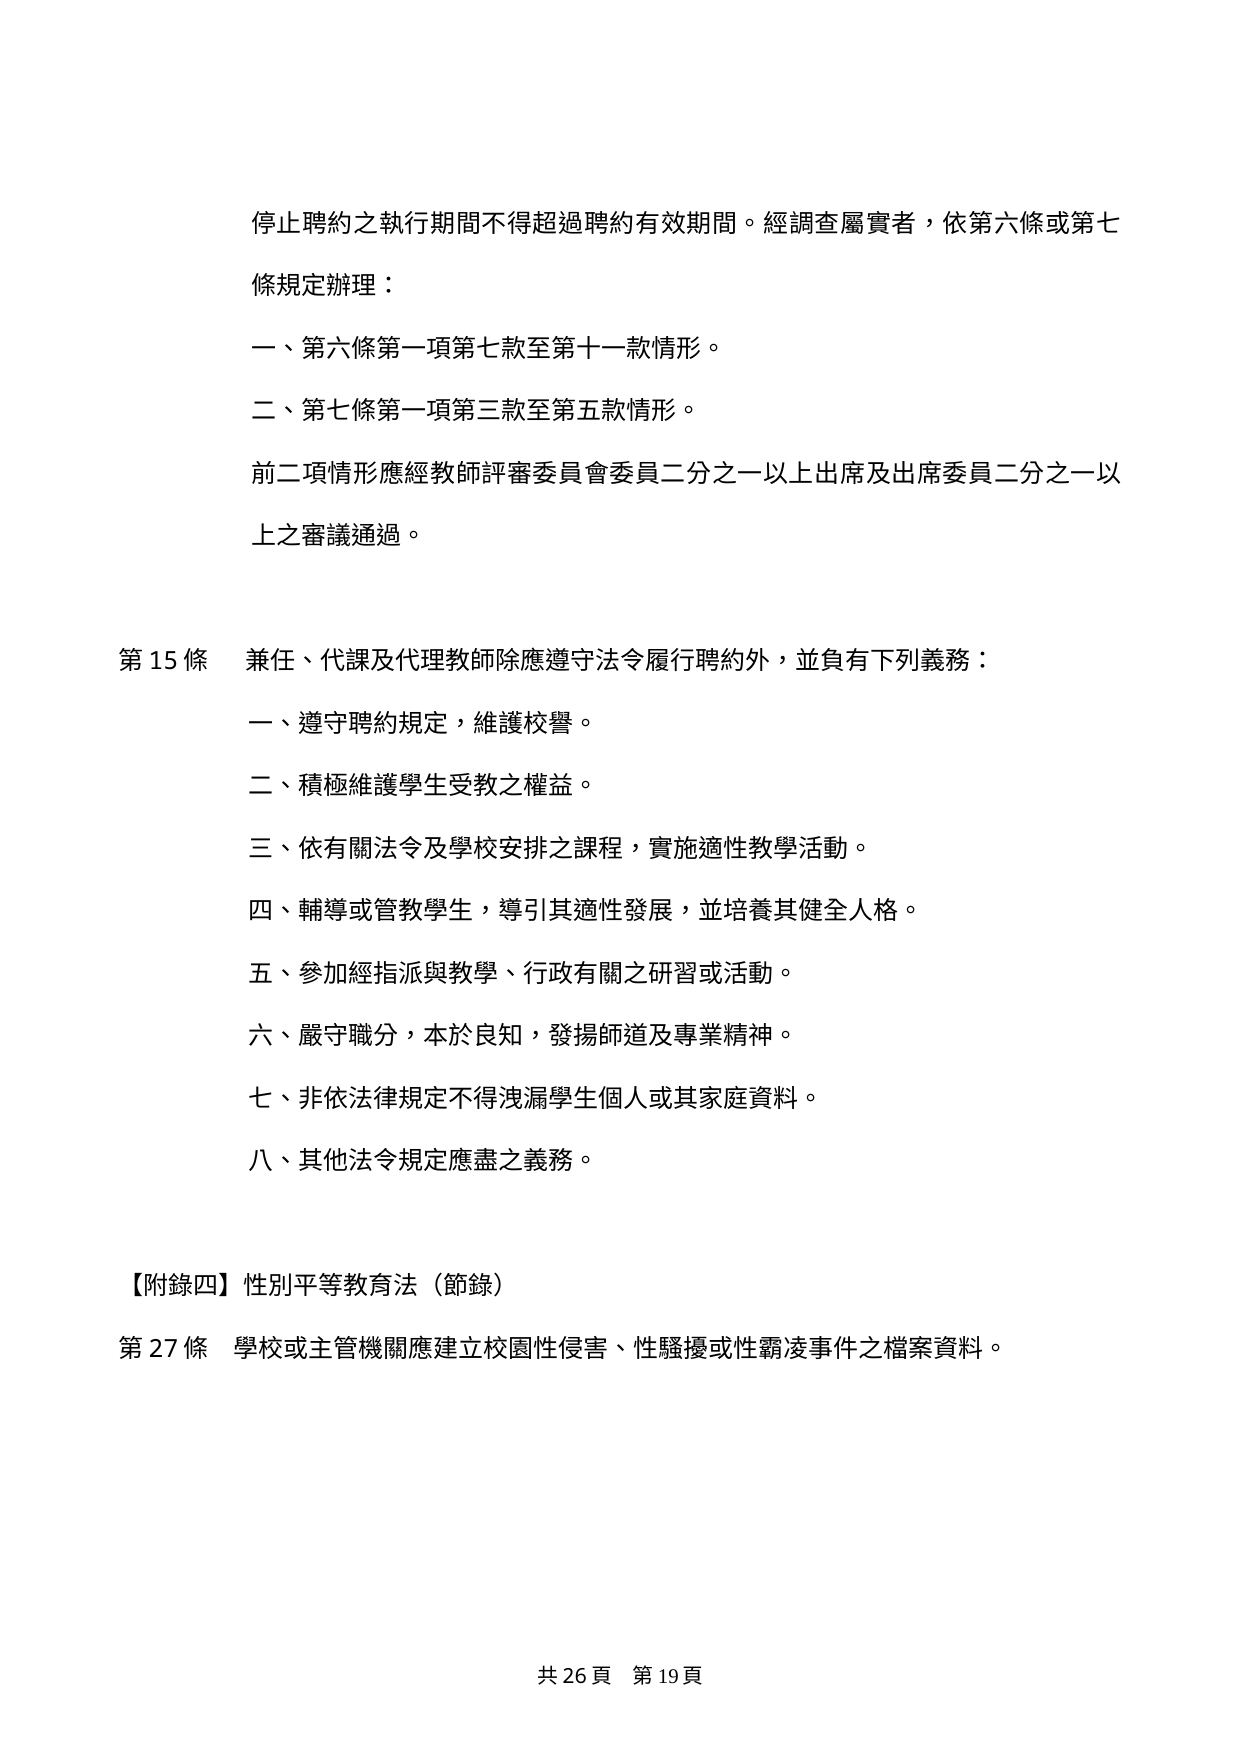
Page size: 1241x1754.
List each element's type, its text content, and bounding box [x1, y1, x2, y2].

text 四、輔導或管教學生，導引其適性發展，並培養其健全人格。 [218, 867, 1122, 930]
text 二、積極維護學生受教之權益。 [218, 742, 1122, 805]
text 第15條 兼任、代課及代理教師除應遵守法令履行聘約外，並負有下列義務： [118, 617, 1122, 680]
text 兼任、代課及代理教師於聘約有效期間內，涉有下列各款情形之一，服務學校認為有先行停止聘約之執行進行調查之必要者，應經教師評審委員會審議通過，免報主管機關核准，暫時予以停止聘約之執行三個月以下；必要時，得經教師評審委員會審議通過後，延長停止聘約之執行期間一次，且不得逾三個月；其停止聘約之執行期間不得超過聘約有效期間。經調查屬實者，依第六條或第七條規定辦理： [251, 180, 1122, 305]
text 八、其他法令規定應盡之義務。 [218, 1117, 1122, 1180]
text 前二項情形應經教師評審委員會委員二分之一以上出席及出席委員二分之一以上之審議通過。 [251, 430, 1122, 555]
text 第27條 學校或主管機關應建立校園性侵害、性騷擾或性霸凌事件之檔案資料。 [118, 1305, 1122, 1367]
text 三、依有關法令及學校安排之課程，實施適性教學活動。 [218, 805, 1122, 867]
text 一、遵守聘約規定，維護校譽。 [218, 680, 1122, 742]
text 一、第六條第一項第七款至第十一款情形。 [251, 305, 1122, 367]
text 【附錄四】性別平等教育法（節錄） [118, 1242, 1122, 1305]
text 六、嚴守職分，本於良知，發揚師道及專業精神。 [218, 992, 1122, 1055]
text 五、參加經指派與教學、行政有關之研習或活動。 [218, 930, 1122, 992]
text 七、非依法律規定不得洩漏學生個人或其家庭資料。 [218, 1055, 1122, 1117]
text 二、第七條第一項第三款至第五款情形。 [251, 367, 1122, 430]
